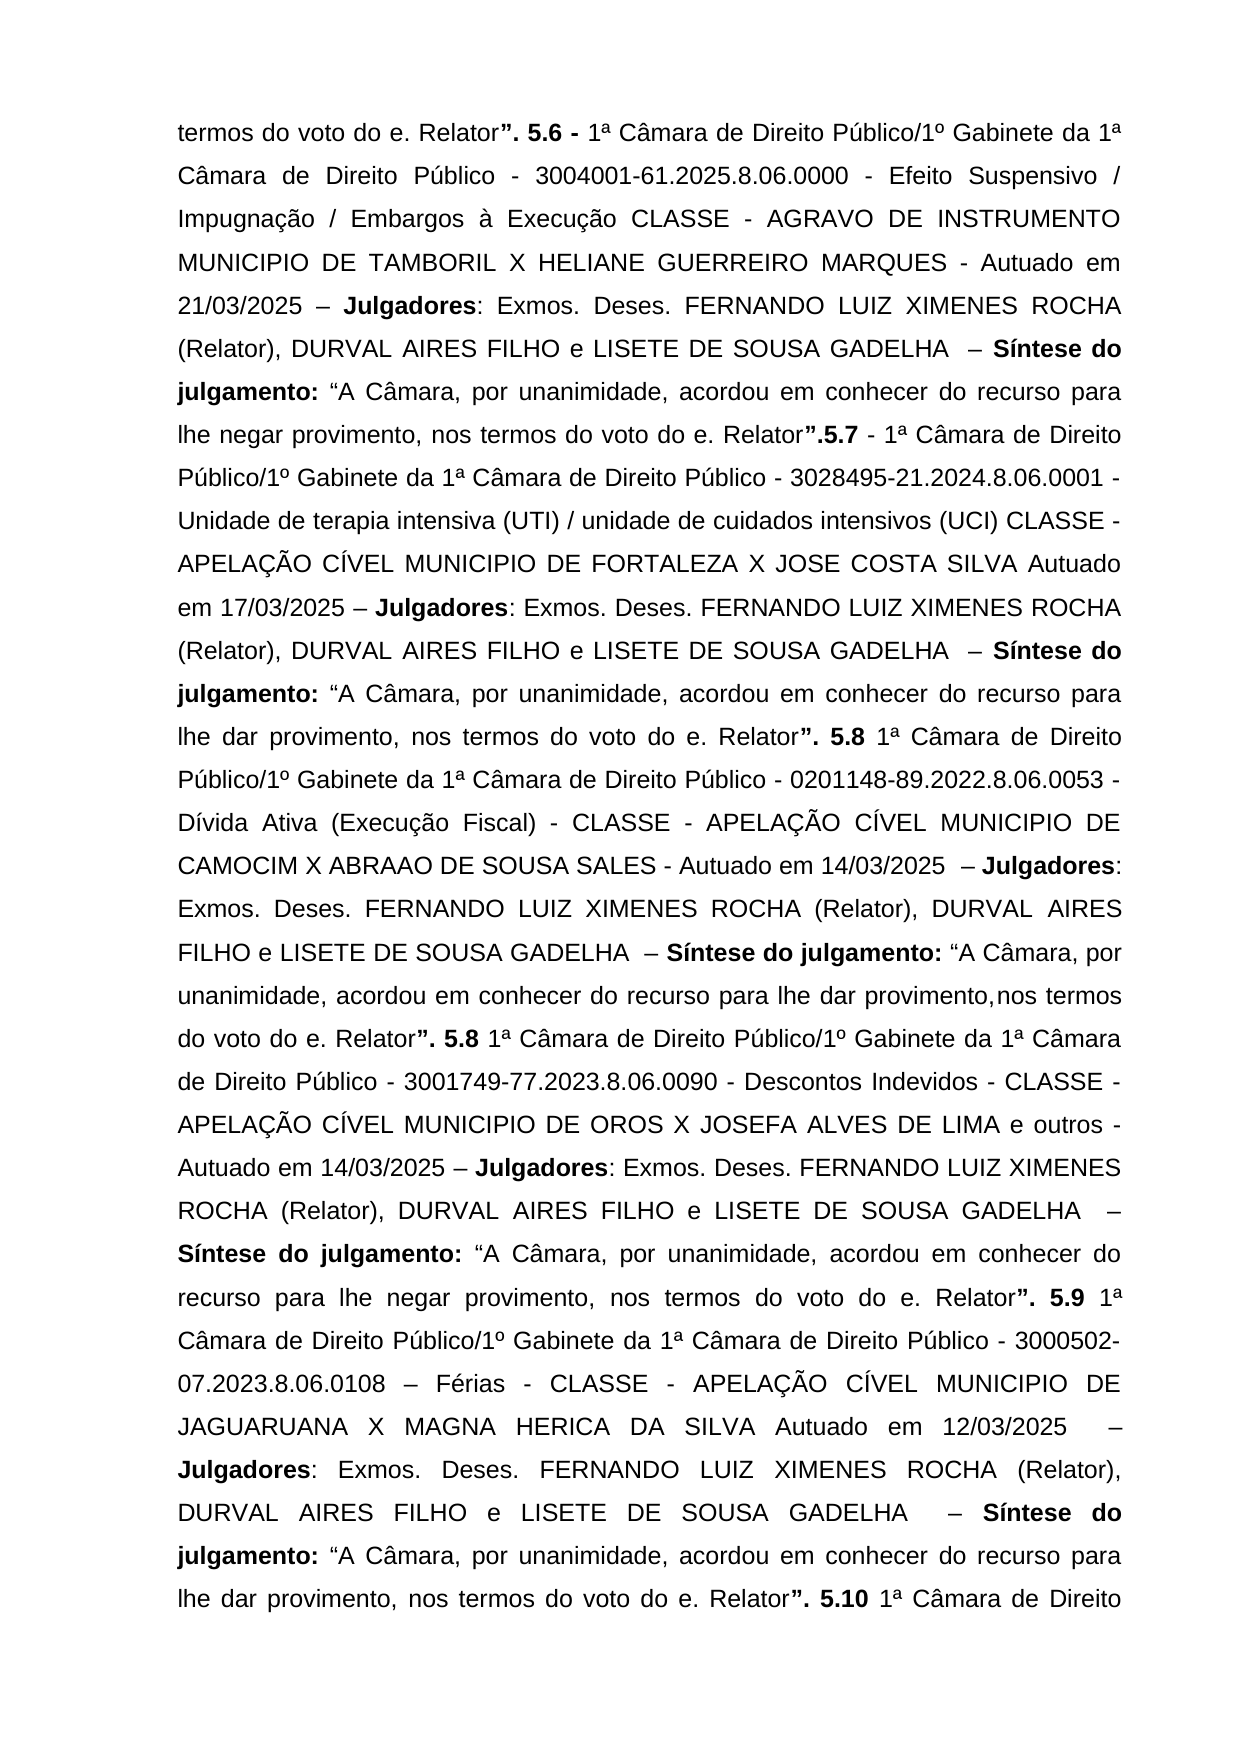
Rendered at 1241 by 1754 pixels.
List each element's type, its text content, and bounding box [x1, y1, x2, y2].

text termos do voto do e. Relator”. 5.6 - 1ª Câmara de Direito Público/1º Gabinete da 1ª Câmara de Direito Público - 3004001-61.2025.8.06.0000 - Efeito Suspensivo / Impugnação / Embargos à Execução CLASSE - AGRAVO DE INSTRUMENTO MUNICIPIO DE TAMBORIL X HELIANE GUERREIRO MARQUES - Autuado em 21/03/2025 – Julgadores: Exmos. Deses. FERNANDO LUIZ XIMENES ROCHA (Relator), DURVAL AIRES FILHO e LISETE DE SOUSA GADELHA – Síntese do julgamento: “A Câmara, por unanimidade, acordou em conhecer do recurso para lhe negar provimento, nos termos do voto do e. Relator”.5.7 - 1ª Câmara de Direito Público/1º Gabinete da 1ª Câmara de Direito Público - 3028495-21.2024.8.06.0001 - Unidade de terapia intensiva (UTI) / unidade de cuidados intensivos (UCI) CLASSE - APELAÇÃO CÍVEL MUNICIPIO DE FORTALEZA X JOSE COSTA SILVA Autuado em 17/03/2025 – Julgadores: Exmos. Deses. FERNANDO LUIZ XIMENES ROCHA (Relator), DURVAL AIRES FILHO e LISETE DE SOUSA GADELHA – Síntese do julgamento: “A Câmara, por unanimidade, acordou em conhecer do recurso para lhe dar provimento, nos termos do voto do e. Relator”. 5.8 1ª Câmara de Direito Público/1º Gabinete da 1ª Câmara de Direito Público - 0201148-89.2022.8.06.0053 - Dívida Ativa (Execução Fiscal) - CLASSE - APELAÇÃO CÍVEL MUNICIPIO DE CAMOCIM X ABRAAO DE SOUSA SALES - Autuado em 14/03/2025 – Julgadores: Exmos. Deses. FERNANDO LUIZ XIMENES ROCHA (Relator), DURVAL AIRES FILHO e LISETE DE SOUSA GADELHA – Síntese do julgamento: “A Câmara, por unanimidade, acordou em conhecer do recurso para lhe dar provimento,nos termos do voto do e. Relator”. 5.8 1ª Câmara de Direito Público/1º Gabinete da 1ª Câmara de Direito Público - 3001749-77.2023.8.06.0090 - Descontos Indevidos - CLASSE - APELAÇÃO CÍVEL MUNICIPIO DE OROS X JOSEFA ALVES DE LIMA e outros - Autuado em 14/03/2025 – Julgadores: Exmos. Deses. FERNANDO LUIZ XIMENES ROCHA (Relator), DURVAL AIRES FILHO e LISETE DE SOUSA GADELHA – Síntese do julgamento: “A Câmara, por unanimidade, acordou em conhecer do recurso para lhe negar provimento, nos termos do voto do e. Relator”. 5.9 1ª Câmara de Direito Público/1º Gabinete da 1ª Câmara de Direito Público - 3000502-07.2023.8.06.0108 – Férias - CLASSE - APELAÇÃO CÍVEL MUNICIPIO DE JAGUARUANA X MAGNA HERICA DA SILVA Autuado em 12/03/2025 – Julgadores: Exmos. Deses. FERNANDO LUIZ XIMENES ROCHA (Relator), DURVAL AIRES FILHO e LISETE DE SOUSA GADELHA – Síntese do julgamento: “A Câmara, por unanimidade, acordou em conhecer do recurso para lhe dar provimento, nos termos do voto do e. Relator”. 5.10 1ª Câmara de Direito [177, 118, 1122, 1613]
